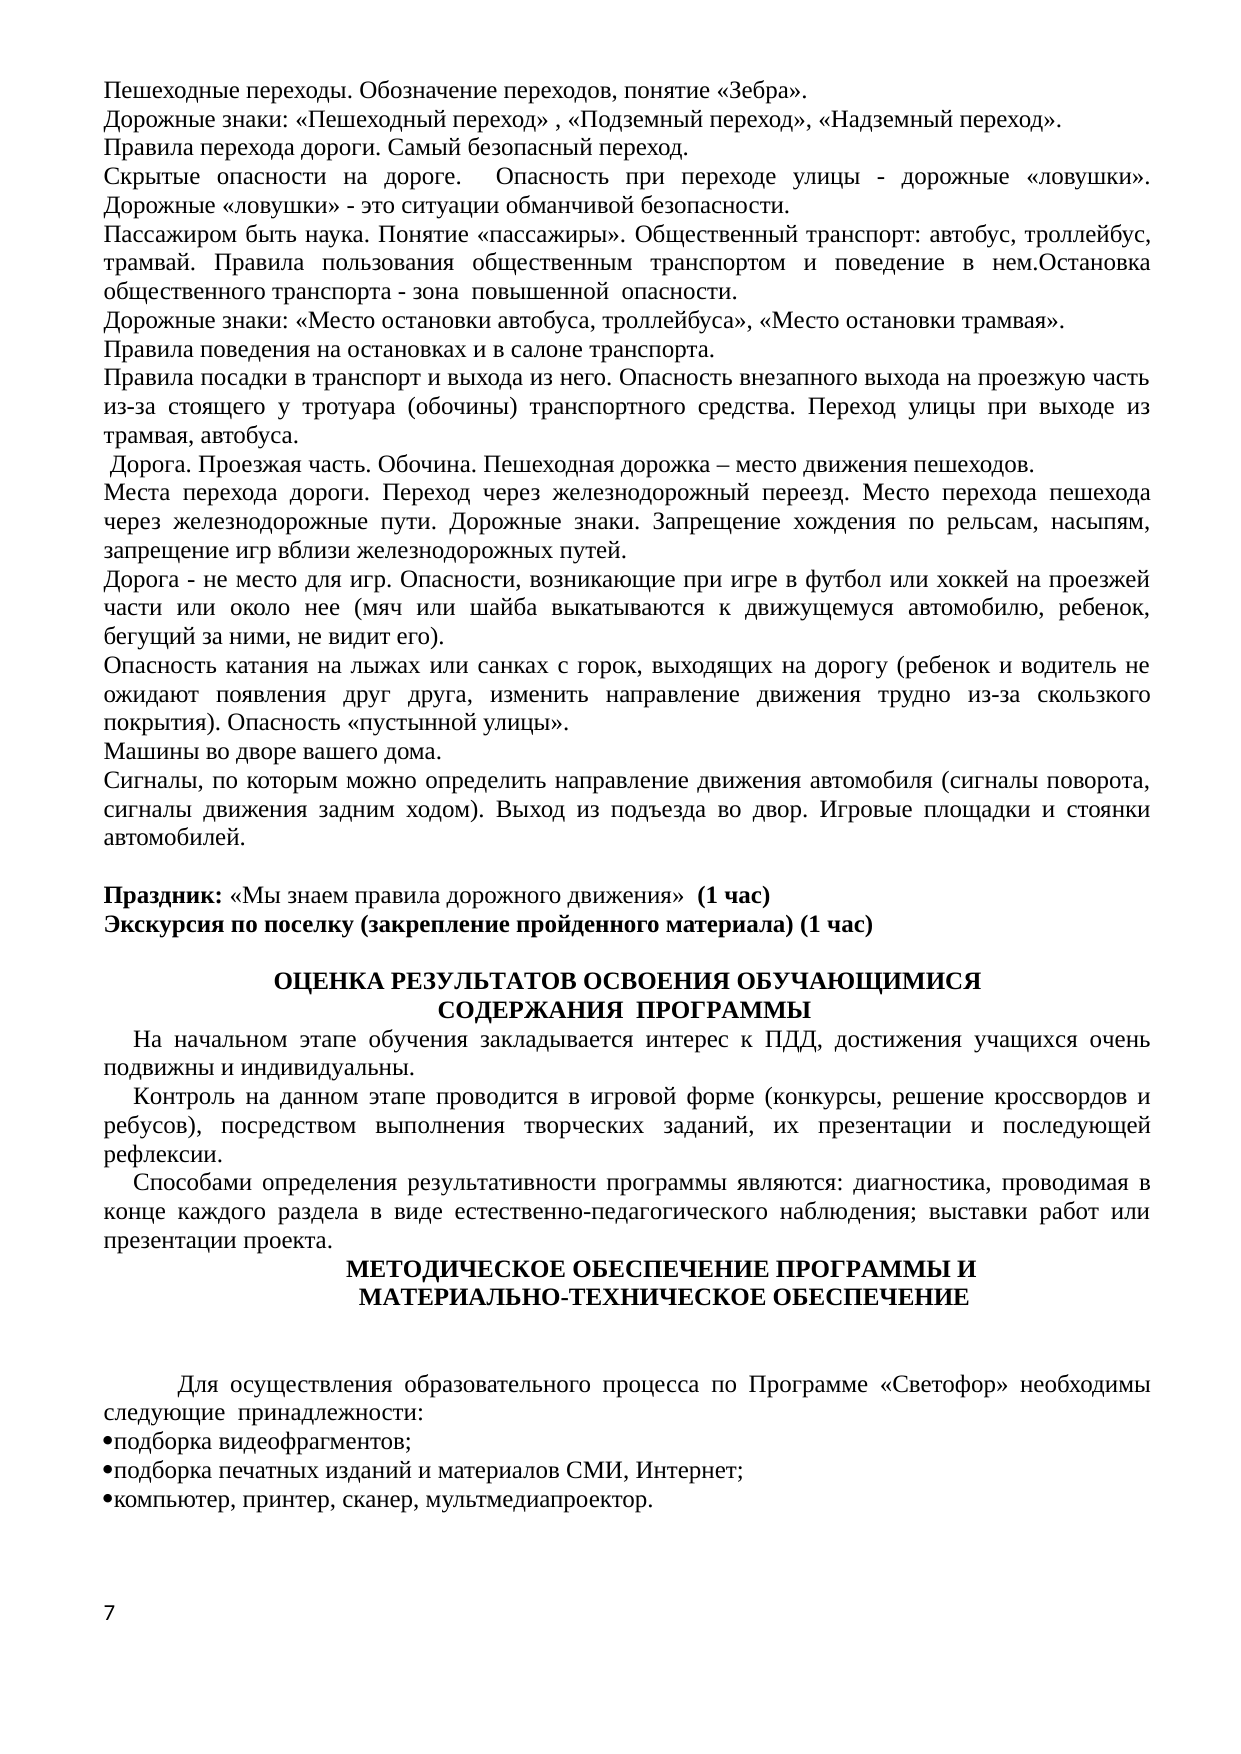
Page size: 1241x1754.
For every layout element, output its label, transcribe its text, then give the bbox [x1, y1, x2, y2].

text Правила посадки в транспорт и выхода из него. Опасность внезапного выхода на проезжую часть из-за стоящего у тротуара (обочины) транспортного средства. Переход улицы при выходе из трамвая, автобуса. [103, 362, 1152, 449]
text Правила перехода дороги. Самый безопасный переход. [103, 132, 1152, 161]
text Дорога - не место для игр. Опасности, возникающие при игре в футбол или хоккей на проезжей части или около нее (мяч или шайба выкатываются к движущемуся автомобилю, ребенок, бегущий за ними, не видит его). [103, 564, 1152, 650]
text МАТЕРИАЛЬНО-ТЕХНИЧЕСКОЕ ОБЕСПЕЧЕНИЕ [103, 1282, 1152, 1311]
text МЕТОДИЧЕСКОЕ ОБЕСПЕЧЕНИЕ ПРОГРАММЫ И [103, 1254, 1152, 1282]
text Правила поведения на остановках и в салоне транспорта. [103, 334, 1152, 362]
text Праздник: «Мы знаем правила дорожного движения» (1 час) [103, 880, 1152, 909]
text Способами определения результативности программы являются: диагностика, проводимая в конце каждого раздела в виде естественно-педагогического наблюдения; выставки работ или презентации проекта. [103, 1167, 1152, 1254]
text Дорожные знаки: «Место остановки автобуса, троллейбуса», «Место остановки трамвая». [103, 305, 1152, 334]
text Сигналы, по которым можно определить направление движения автомобиля (сигналы поворота, сигналы движения задним ходом). Выход из подъезда во двор. Игровые площадки и стоянки автомобилей. [103, 765, 1152, 851]
list компьютер, принтер, сканер, мультмедиапроектор. [103, 1484, 1152, 1512]
text Контроль на данном этапе проводится в игровой форме (конкурсы, решение кроссвордов и ребусов), посредством выполнения творческих заданий, их презентации и последующей рефлексии. [103, 1081, 1152, 1167]
text Скрытые опасности на дороге. Опасность при переходе улицы - дорожные «ловушки». Дорожные «ловушки» - это ситуации обманчивой безопасности. [103, 161, 1152, 219]
text Дорога. Проезжая часть. Обочина. Пешеходная дорожка – место движения пешеходов. [103, 449, 1152, 477]
list подборка видеофрагментов; [103, 1426, 1152, 1455]
text Для осуществления образовательного процесса по Программе «Светофор» необходимы следующие принадлежности: [103, 1369, 1152, 1426]
text Дорожные знаки: «Пешеходный переход» , «Подземный переход», «Надземный переход». [103, 104, 1152, 132]
text Пассажиром быть наука. Понятие «пассажиры». Общественный транспорт: автобус, троллейбус, трамвай. Правила пользования общественным транспортом и поведение в нем.Остановка общественного транспорта - зона повышенной опасности. [103, 219, 1152, 305]
text Машины во дворе вашего дома. [103, 736, 1152, 765]
text Места перехода дороги. Переход через железнодорожный переезд. Место перехода пешехода через железнодорожные пути. Дорожные знаки. Запрещение хождения по рельсам, насыпям, запрещение игр вблизи железнодорожных путей. [103, 477, 1152, 564]
text Экскурсия по поселку (закрепление пройденного материала) (1 час) [103, 909, 1152, 937]
list подборка печатных изданий и материалов СМИ, Интернет; [103, 1455, 1152, 1484]
text Пешеходные переходы. Обозначение переходов, понятие «Зебра». [103, 75, 1152, 104]
text На начальном этапе обучения закладывается интерес к ПДД, достижения учащихся очень подвижны и индивидуальны. [103, 1024, 1152, 1081]
text ОЦЕНКА РЕЗУЛЬТАТОВ ОСВОЕНИЯ ОБУЧАЮЩИМИСЯ [103, 966, 1152, 995]
text СОДЕРЖАНИЯ ПРОГРАММЫ [103, 995, 1152, 1024]
text Опасность катания на лыжах или санках с горок, выходящих на дорогу (ребенок и водитель не ожидают появления друг друга, изменить направление движения трудно из-за скользкого покрытия). Опасность «пустынной улицы». [103, 650, 1152, 736]
